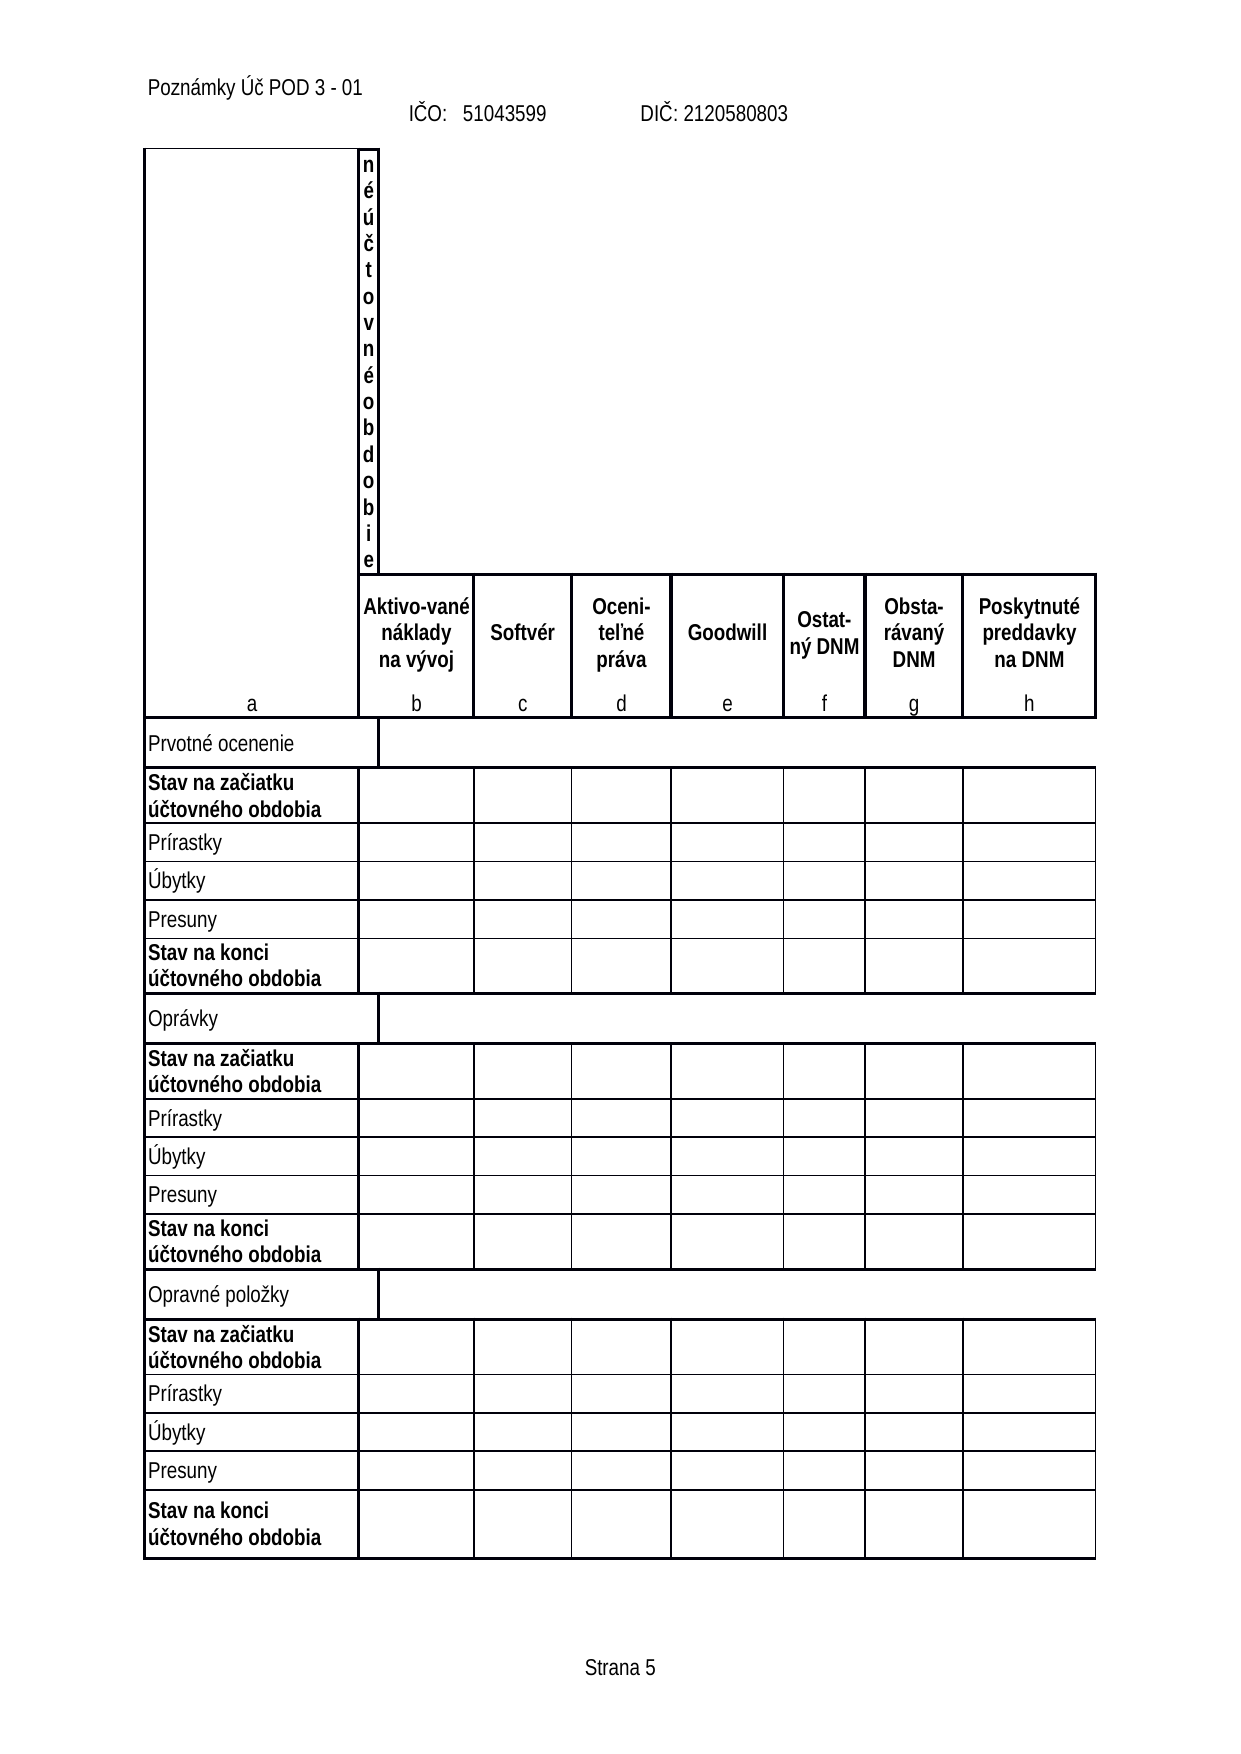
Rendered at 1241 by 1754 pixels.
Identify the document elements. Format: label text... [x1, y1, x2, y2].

table_cell [672, 1321, 783, 1373]
table_cell Stav na konci účtovného obdobia [146, 939, 357, 992]
table_cell [475, 824, 571, 861]
table_cell [572, 1138, 670, 1175]
table_cell [360, 862, 473, 899]
table_cell [964, 939, 1095, 992]
table_cell Aktivo-vané náklady na vývoj [360, 576, 472, 689]
table_cell [964, 769, 1095, 822]
table_cell Goodwill [673, 576, 782, 689]
table_cell [672, 1100, 783, 1136]
table_cell [475, 1045, 571, 1098]
table_cell Presuny [146, 1452, 357, 1489]
table_cell Ostat-ný DNM [785, 576, 863, 689]
table_cell [475, 862, 571, 899]
table_cell Stav na konci účtovného obdobia [146, 1215, 357, 1267]
table_cell [672, 862, 783, 899]
table_cell [360, 1100, 473, 1136]
table_cell [866, 824, 962, 861]
table_cell [475, 1138, 571, 1175]
table_cell Stav na začiatku účtovného obdobia [146, 769, 357, 822]
table_cell [572, 1452, 670, 1489]
table_cell [360, 1491, 473, 1557]
table_cell [784, 1215, 864, 1267]
table_cell [672, 769, 783, 822]
table_cell Softvér [475, 576, 570, 689]
table_cell [572, 824, 670, 861]
table_cell [964, 1452, 1095, 1489]
table_cell [360, 1375, 473, 1412]
table_cell Prvotné ocenenie [146, 719, 377, 766]
table_cell [784, 1045, 864, 1098]
table_cell Presuny [146, 901, 357, 937]
table_cell [964, 1414, 1095, 1450]
table_header [146, 149, 357, 689]
table_cell d [573, 690, 669, 716]
table_cell Presuny [146, 1176, 357, 1213]
table_cell [672, 901, 783, 937]
table_cell [572, 901, 670, 937]
table_cell [866, 862, 962, 899]
table_cell [964, 1215, 1095, 1267]
table_cell [360, 824, 473, 861]
table_cell Oceni-teľné práva [573, 576, 669, 689]
table_cell a [146, 690, 357, 716]
table_cell [784, 1176, 864, 1213]
table_cell [572, 1100, 670, 1136]
table_cell [866, 1045, 962, 1098]
table_cell c [475, 690, 570, 716]
table_cell [866, 1414, 962, 1450]
table_cell [964, 1176, 1095, 1213]
table_cell [866, 1100, 962, 1136]
table_cell [672, 1452, 783, 1489]
table_cell [784, 901, 864, 937]
table_cell [672, 939, 783, 992]
table_cell b [360, 690, 472, 716]
table_cell Úbytky [146, 1138, 357, 1175]
table_cell Prírastky [146, 824, 357, 861]
table_cell [572, 1215, 670, 1267]
table_cell [964, 901, 1095, 937]
table_cell Stav na začiatku účtovného obdobia [146, 1321, 357, 1373]
table_cell [360, 769, 473, 822]
table_cell [784, 1452, 864, 1489]
table_cell [672, 1491, 783, 1557]
table_cell [572, 862, 670, 899]
table_cell [784, 1100, 864, 1136]
table_cell [672, 1045, 783, 1098]
table_cell [360, 1176, 473, 1213]
table_cell [572, 1491, 670, 1557]
table_cell [964, 1375, 1095, 1412]
table_cell [475, 1452, 571, 1489]
table_cell [672, 1176, 783, 1213]
table_cell [572, 1375, 670, 1412]
table_cell Opravné položky [146, 1271, 377, 1318]
table_cell Obsta- rávaný DNM [867, 576, 961, 689]
table_cell [866, 1491, 962, 1557]
table_cell Úbytky [146, 1414, 357, 1450]
table_cell [360, 901, 473, 937]
table_cell [475, 1100, 571, 1136]
table_cell [866, 1321, 962, 1373]
table_cell [672, 1138, 783, 1175]
table_cell [964, 1045, 1095, 1098]
table_cell [360, 1452, 473, 1489]
table_cell [866, 1452, 962, 1489]
table_cell [475, 1321, 571, 1373]
table_cell [572, 1321, 670, 1373]
table_cell [360, 1045, 473, 1098]
table_cell [784, 939, 864, 992]
table_cell [964, 1138, 1095, 1175]
table_cell [784, 1138, 864, 1175]
table_cell [964, 824, 1095, 861]
table_cell Úbytky [146, 862, 357, 899]
table_cell [475, 1176, 571, 1213]
table_cell [866, 769, 962, 822]
table_cell [360, 1138, 473, 1175]
table_cell Prírastky [146, 1100, 357, 1136]
table_cell [964, 862, 1095, 899]
table_cell e [673, 690, 782, 716]
table_cell [784, 824, 864, 861]
table_cell [475, 1414, 571, 1450]
table_cell [572, 939, 670, 992]
table_cell [784, 1375, 864, 1412]
table_cell [866, 1176, 962, 1213]
table_cell [572, 1414, 670, 1450]
table_cell h [964, 690, 1094, 716]
table_cell [672, 1414, 783, 1450]
table_cell f [785, 690, 863, 716]
table_cell [360, 1414, 473, 1450]
table_cell [866, 939, 962, 992]
table_cell [475, 1375, 571, 1412]
table_cell [475, 939, 571, 992]
table_cell [866, 1215, 962, 1267]
table_cell [784, 769, 864, 822]
table_cell [672, 1375, 783, 1412]
table_header né účtovné obdobie [360, 151, 377, 572]
table_cell g [867, 690, 961, 716]
table_cell [784, 862, 864, 899]
table_cell Stav na začiatku účtovného obdobia [146, 1045, 357, 1098]
table_cell [964, 1491, 1095, 1557]
table_cell Oprávky [146, 995, 377, 1042]
table_cell [672, 1215, 783, 1267]
table_cell [475, 769, 571, 822]
table_cell Stav na konci účtovného obdobia [146, 1491, 357, 1557]
table_cell [572, 769, 670, 822]
table_cell [475, 901, 571, 937]
table_cell [866, 901, 962, 937]
table_cell [784, 1321, 864, 1373]
table_cell [964, 1321, 1095, 1373]
table_cell [475, 1491, 571, 1557]
table_cell [360, 1321, 473, 1373]
table_cell [784, 1414, 864, 1450]
table_cell [360, 939, 473, 992]
table_cell [672, 824, 783, 861]
table_cell [866, 1138, 962, 1175]
table_cell [964, 1100, 1095, 1136]
table_cell [475, 1215, 571, 1267]
table_cell [572, 1045, 670, 1098]
table_cell [360, 1215, 473, 1267]
table_cell [784, 1491, 864, 1557]
table_cell Poskytnuté preddavky na DNM [964, 576, 1094, 689]
table_cell [572, 1176, 670, 1213]
table_cell [866, 1375, 962, 1412]
table_cell Prírastky [146, 1375, 357, 1412]
